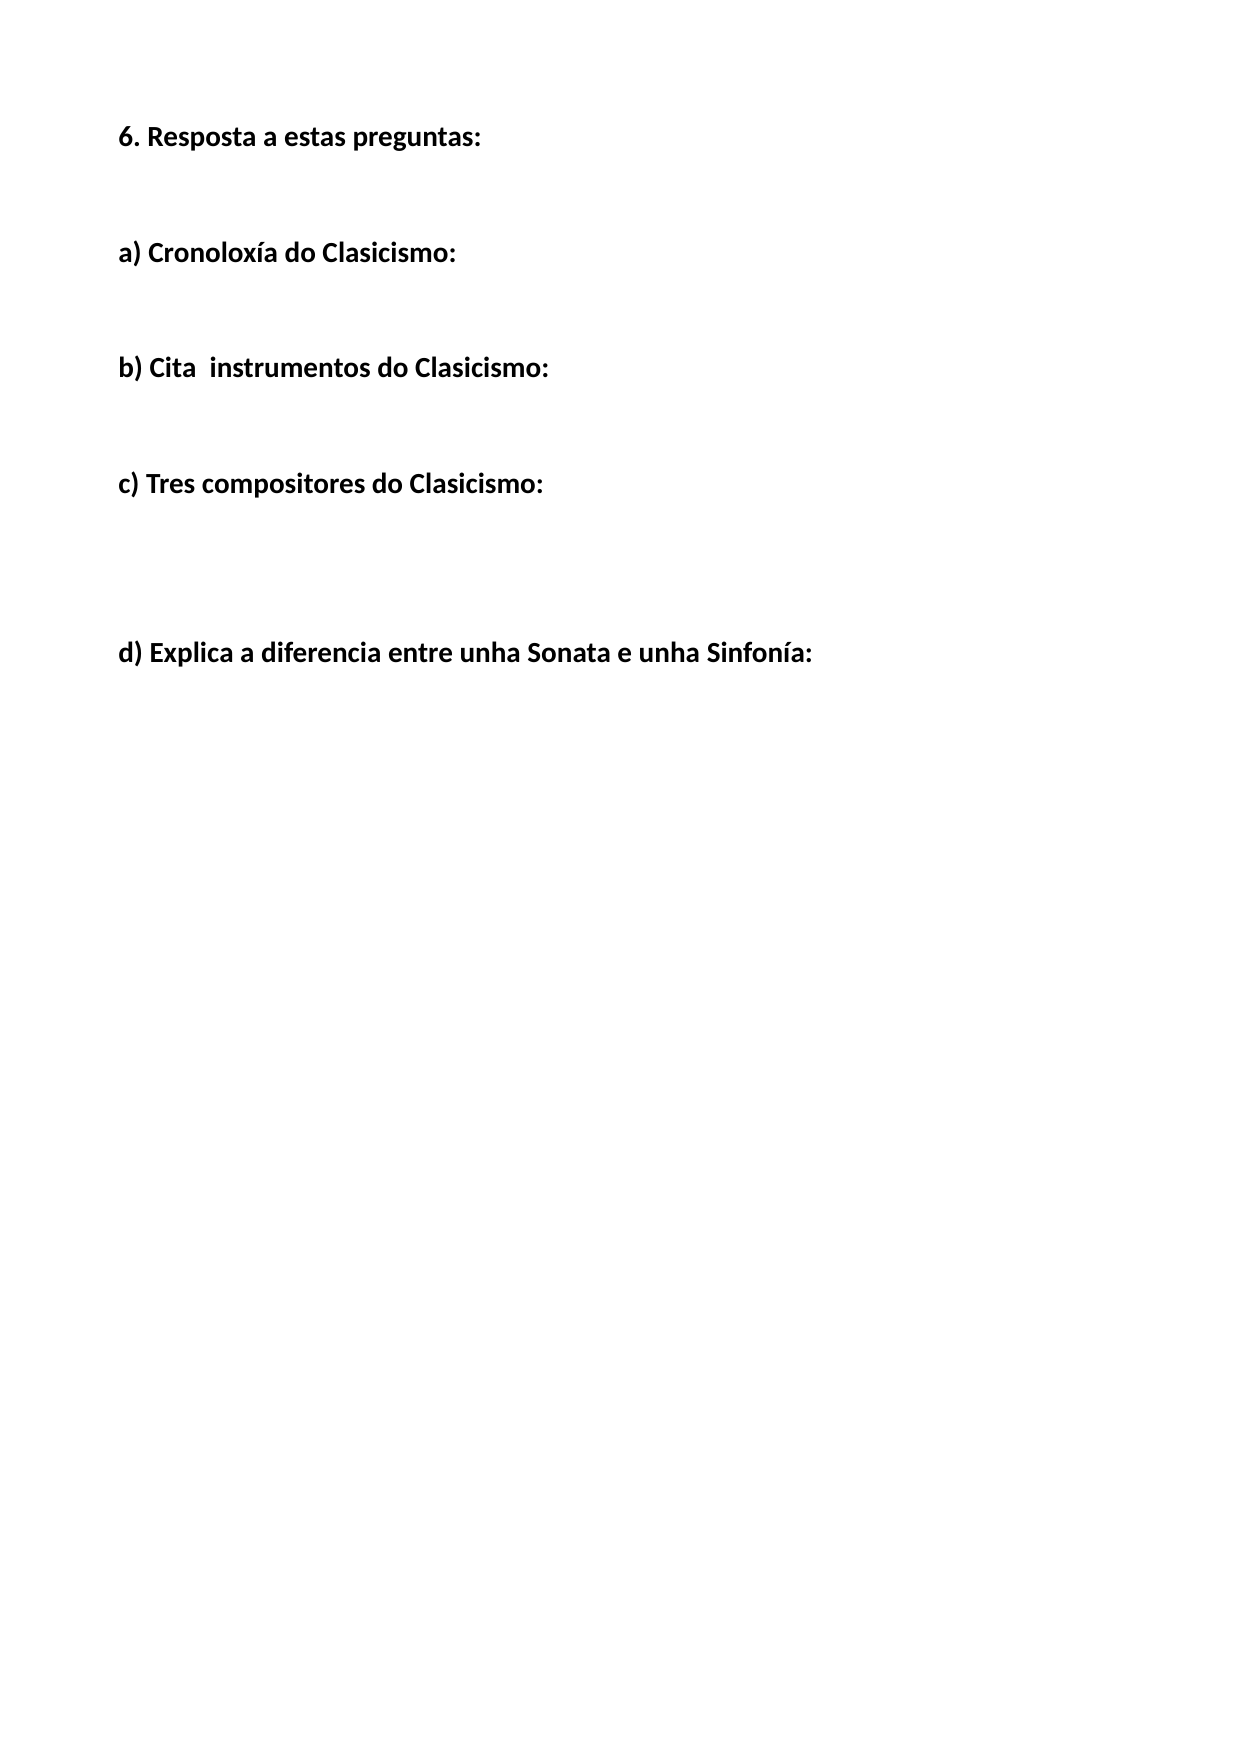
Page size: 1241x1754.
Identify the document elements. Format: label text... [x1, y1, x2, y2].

text c) Tres compositores do Clasicismo: [118, 465, 1122, 501]
text d) Explica a diferencia entre unha Sonata e unha Sinfonía: [118, 634, 1122, 670]
text a) Cronoloxía do Clasicismo: [118, 234, 1122, 269]
text b) Cita instrumentos do Clasicismo: [118, 349, 1122, 385]
text 6. Resposta a estas preguntas: [118, 118, 1122, 154]
